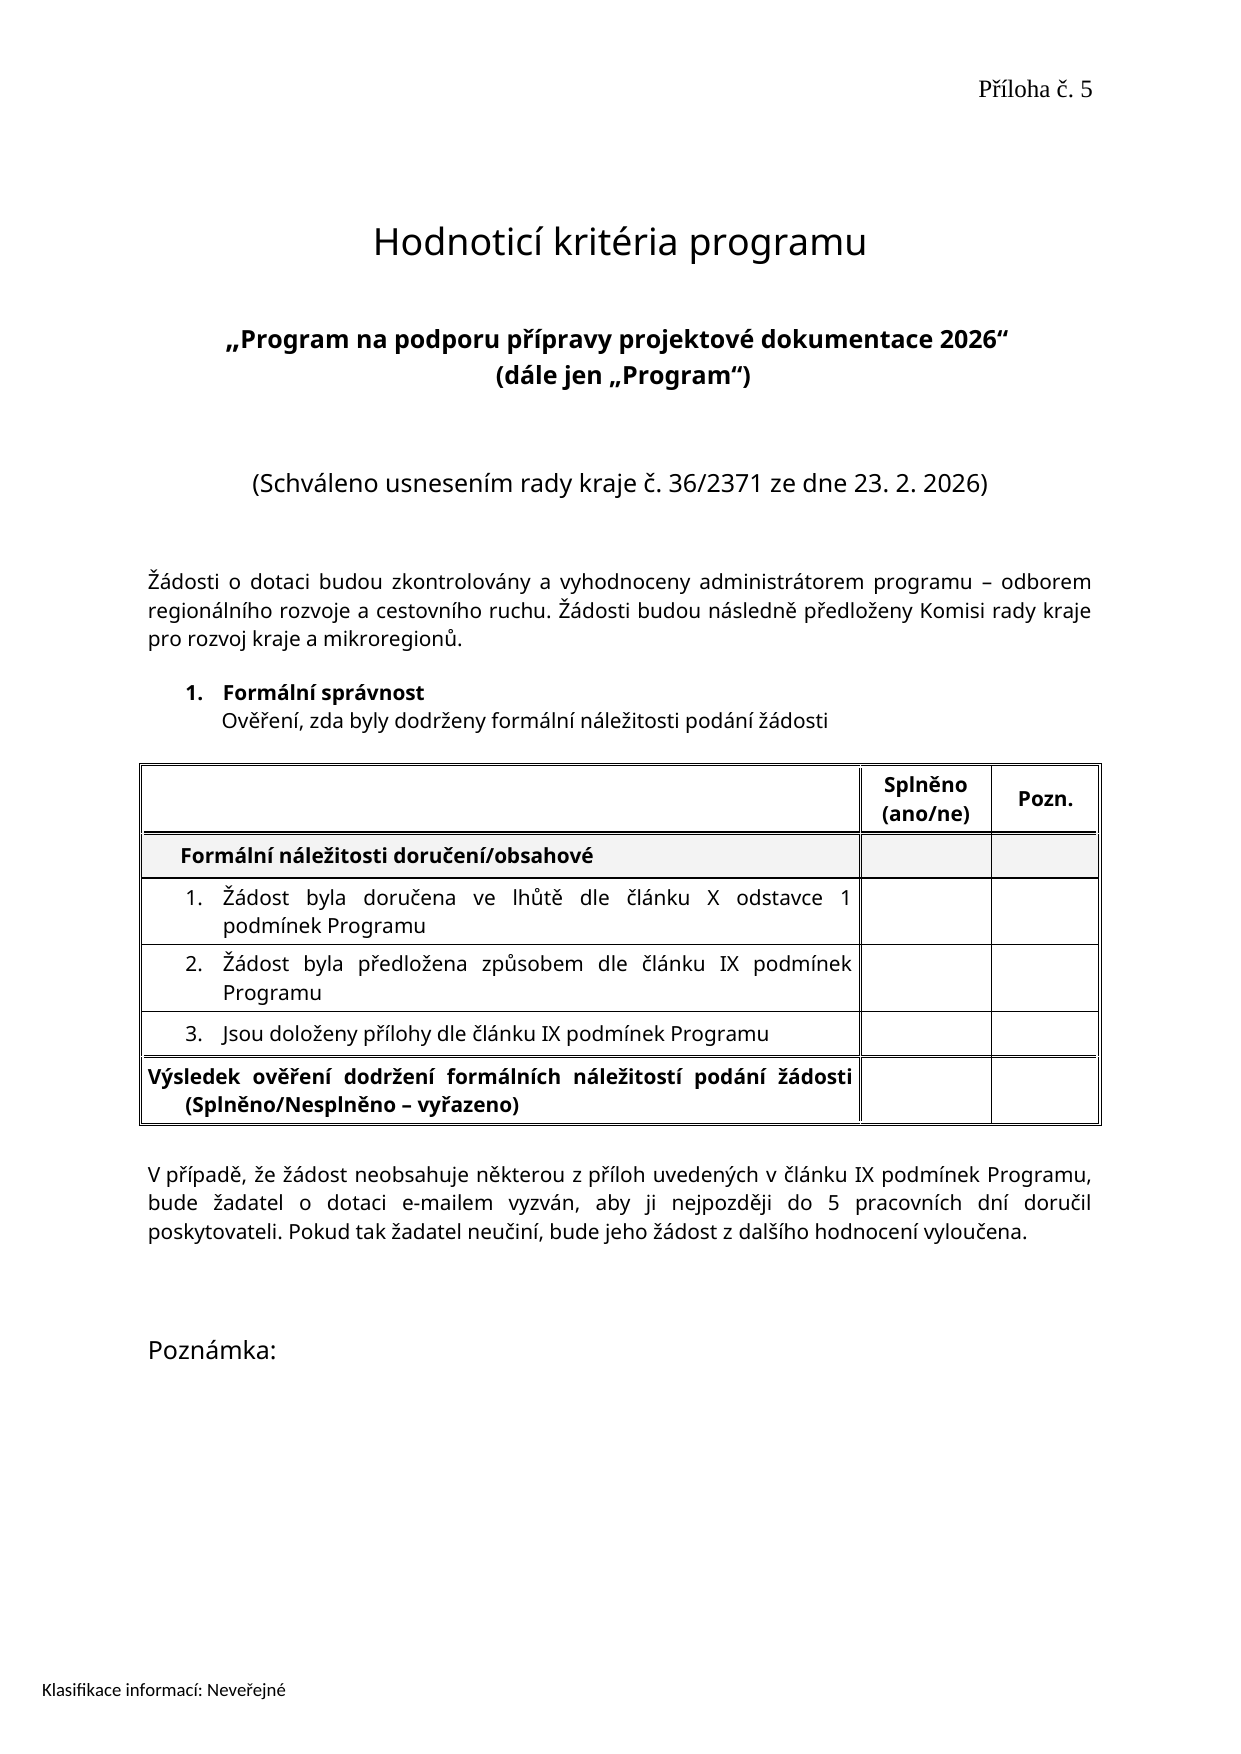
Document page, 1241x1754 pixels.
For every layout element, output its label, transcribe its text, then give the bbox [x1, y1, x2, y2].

text „Program na podporu přípravy projektové dokumentace 2026“ (dále jen „Program“) [148, 318, 1093, 392]
table_cell [992, 879, 1098, 944]
subtitle Hodnoticí kritéria programu [148, 216, 1093, 267]
table_cell Jsou doloženy přílohy dle článku IX podmínek Programu [142, 1012, 859, 1054]
table_cell [992, 945, 1098, 1011]
table_cell [992, 831, 1098, 877]
table_cell Formální náležitosti doručení/obsahové [142, 831, 859, 877]
table_cell [862, 835, 991, 877]
text V případě, že žádost neobsahuje některou z příloh uvedených v článku IX podmínek Programu, bude žadatel o dotaci e-mailem vyzván, aby ji nejpozději do 5 pracovních dní doručil poskytovateli. Pokud tak žadatel neučiní, bude jeho žádost z dalšího hodnocení vyloučena. [148, 1160, 1093, 1245]
table_header [142, 766, 860, 831]
list Formální správnost [185, 678, 1093, 706]
table_cell [862, 945, 991, 1011]
text Poznámka: [148, 1333, 1093, 1367]
text Ověření, zda byly dodrženy formální náležitosti podání žádosti [221, 706, 1093, 735]
table_header Pozn. [992, 766, 1098, 831]
text Žádosti o dotaci budou zkontrolovány a vyhodnoceny administrátorem programu – odborem regionálního rozvoje a cestovního ruchu. Žádosti budou následně předloženy Komisi rady kraje pro rozvoj kraje a mikroregionů. [148, 567, 1093, 653]
table_cell [860, 1058, 991, 1123]
table_cell [992, 1012, 1098, 1054]
table_cell [992, 1055, 1098, 1123]
table_cell [862, 1012, 991, 1054]
table_cell Žádost byla doručena ve lhůtě dle článku X odstavce 1 podmínek Programu [142, 879, 859, 944]
table_cell [862, 879, 991, 944]
table_header Splněno (ano/ne) [860, 766, 991, 831]
text (Schváleno usnesením rady kraje č. 36/2371 ze dne 23. 2. 2026) [148, 465, 1093, 499]
table_cell Žádost byla předložena způsobem dle článku IX podmínek Programu [142, 945, 859, 1011]
table_cell Výsledek ověření dodržení formálních náležitostí podání žádosti (Splněno/Nesplněno – vyřazeno) [142, 1055, 860, 1123]
